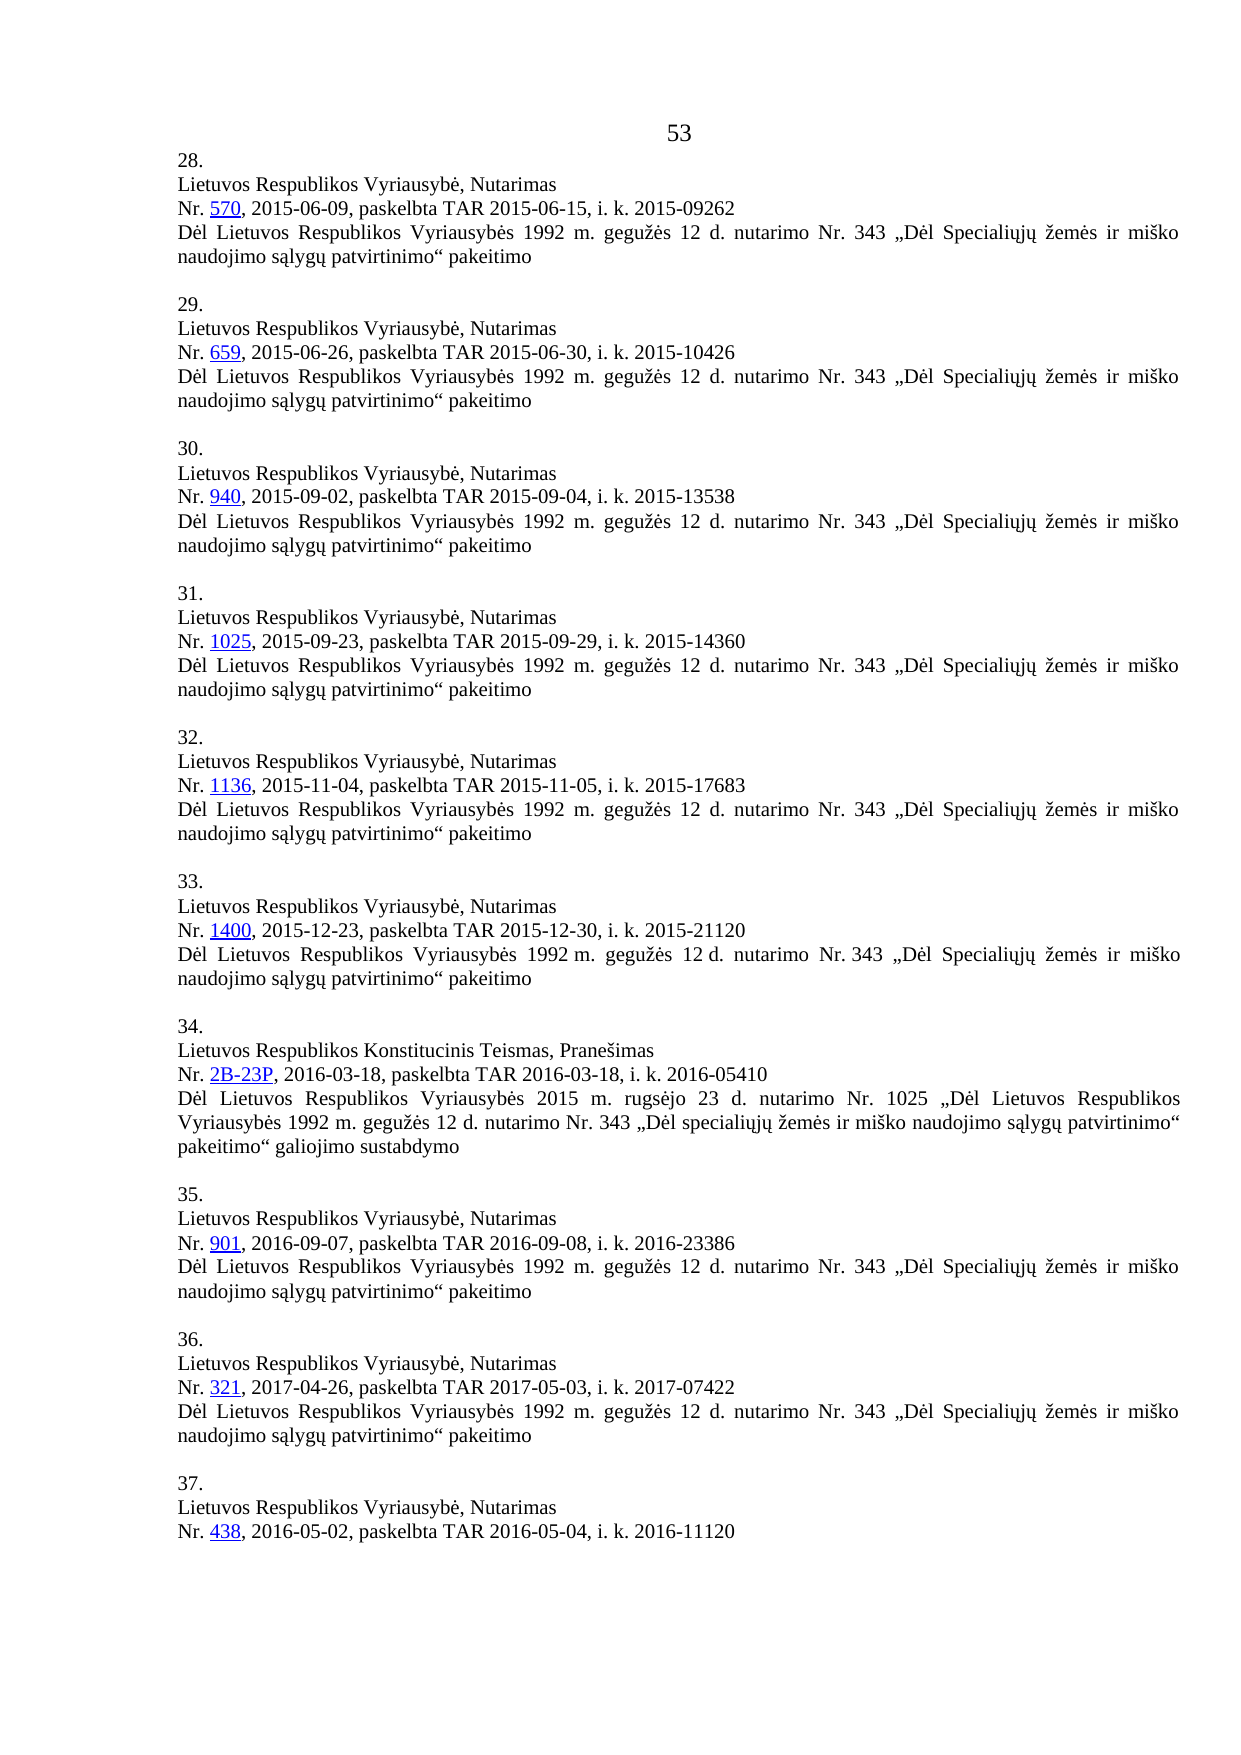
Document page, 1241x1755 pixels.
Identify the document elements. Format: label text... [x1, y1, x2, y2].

text 30. [177, 436, 1181, 460]
text Nr. 321, 2017-04-26, paskelbta TAR 2017-05-03, i. k. 2017-07422 [177, 1375, 1181, 1399]
text Lietuvos Respublikos Vyriausybė, Nutarimas [177, 605, 1181, 629]
text Nr. 2B-23P, 2016-03-18, paskelbta TAR 2016-03-18, i. k. 2016-05410 [177, 1062, 1181, 1086]
text Lietuvos Respublikos Vyriausybė, Nutarimas [177, 749, 1181, 773]
text Nr. 1136, 2015-11-04, paskelbta TAR 2015-11-05, i. k. 2015-17683 [177, 773, 1181, 797]
text Dėl Lietuvos Respublikos Vyriausybės 1992 m. gegužės 12 d. nutarimo Nr. 343 „Dėl Specialiųjų žemės ir miško naudojimo sąlygų patvirtinimo“ pakeitimo [177, 1399, 1181, 1447]
text Dėl Lietuvos Respublikos Vyriausybės 1992 m. gegužės 12 d. nutarimo Nr. 343 „Dėl Specialiųjų žemės ir miško naudojimo sąlygų patvirtinimo“ pakeitimo [177, 1254, 1181, 1303]
text 33. [177, 869, 1181, 893]
text 32. [177, 725, 1181, 749]
text Lietuvos Respublikos Vyriausybė, Nutarimas [177, 1351, 1181, 1375]
text Lietuvos Respublikos Vyriausybė, Nutarimas [177, 172, 1181, 196]
text Dėl Lietuvos Respublikos Vyriausybės 1992 m. gegužės 12 d. nutarimo Nr. 343 „Dėl Specialiųjų žemės ir miško naudojimo sąlygų patvirtinimo“ pakeitimo [177, 942, 1181, 990]
text 36. [177, 1327, 1181, 1351]
text Dėl Lietuvos Respublikos Vyriausybės 2015 m. rugsėjo 23 d. nutarimo Nr. 1025 „Dėl Lietuvos Respublikos Vyriausybės 1992 m. gegužės 12 d. nutarimo Nr. 343 „Dėl specialiųjų žemės ir miško naudojimo sąlygų patvirtinimo“ pakeitimo“ galiojimo sustabdymo [177, 1086, 1181, 1158]
text Nr. 1400, 2015-12-23, paskelbta TAR 2015-12-30, i. k. 2015-21120 [177, 918, 1181, 942]
text 31. [177, 581, 1181, 605]
text Nr. 901, 2016-09-07, paskelbta TAR 2016-09-08, i. k. 2016-23386 [177, 1230, 1181, 1254]
text Dėl Lietuvos Respublikos Vyriausybės 1992 m. gegužės 12 d. nutarimo Nr. 343 „Dėl Specialiųjų žemės ir miško naudojimo sąlygų patvirtinimo“ pakeitimo [177, 220, 1181, 268]
text Lietuvos Respublikos Vyriausybė, Nutarimas [177, 1206, 1181, 1230]
text Lietuvos Respublikos Vyriausybė, Nutarimas [177, 460, 1181, 484]
text Nr. 570, 2015-06-09, paskelbta TAR 2015-06-15, i. k. 2015-09262 [177, 196, 1181, 220]
text Dėl Lietuvos Respublikos Vyriausybės 1992 m. gegužės 12 d. nutarimo Nr. 343 „Dėl Specialiųjų žemės ir miško naudojimo sąlygų patvirtinimo“ pakeitimo [177, 508, 1181, 557]
text Nr. 438, 2016-05-02, paskelbta TAR 2016-05-04, i. k. 2016-11120 [177, 1519, 1181, 1543]
text Dėl Lietuvos Respublikos Vyriausybės 1992 m. gegužės 12 d. nutarimo Nr. 343 „Dėl Specialiųjų žemės ir miško naudojimo sąlygų patvirtinimo“ pakeitimo [177, 364, 1181, 412]
text Lietuvos Respublikos Vyriausybė, Nutarimas [177, 316, 1181, 340]
text Nr. 1025, 2015-09-23, paskelbta TAR 2015-09-29, i. k. 2015-14360 [177, 629, 1181, 653]
text 35. [177, 1182, 1181, 1206]
text Dėl Lietuvos Respublikos Vyriausybės 1992 m. gegužės 12 d. nutarimo Nr. 343 „Dėl Specialiųjų žemės ir miško naudojimo sąlygų patvirtinimo“ pakeitimo [177, 653, 1181, 701]
text 34. [177, 1014, 1181, 1038]
text Lietuvos Respublikos Vyriausybė, Nutarimas [177, 1495, 1181, 1519]
text 29. [177, 292, 1181, 316]
text Nr. 940, 2015-09-02, paskelbta TAR 2015-09-04, i. k. 2015-13538 [177, 484, 1181, 508]
text Dėl Lietuvos Respublikos Vyriausybės 1992 m. gegužės 12 d. nutarimo Nr. 343 „Dėl Specialiųjų žemės ir miško naudojimo sąlygų patvirtinimo“ pakeitimo [177, 797, 1181, 845]
text Nr. 659, 2015-06-26, paskelbta TAR 2015-06-30, i. k. 2015-10426 [177, 340, 1181, 364]
text Lietuvos Respublikos Konstitucinis Teismas, Pranešimas [177, 1038, 1181, 1062]
text 28. [177, 148, 1181, 172]
text Lietuvos Respublikos Vyriausybė, Nutarimas [177, 893, 1181, 918]
text 37. [177, 1471, 1181, 1495]
